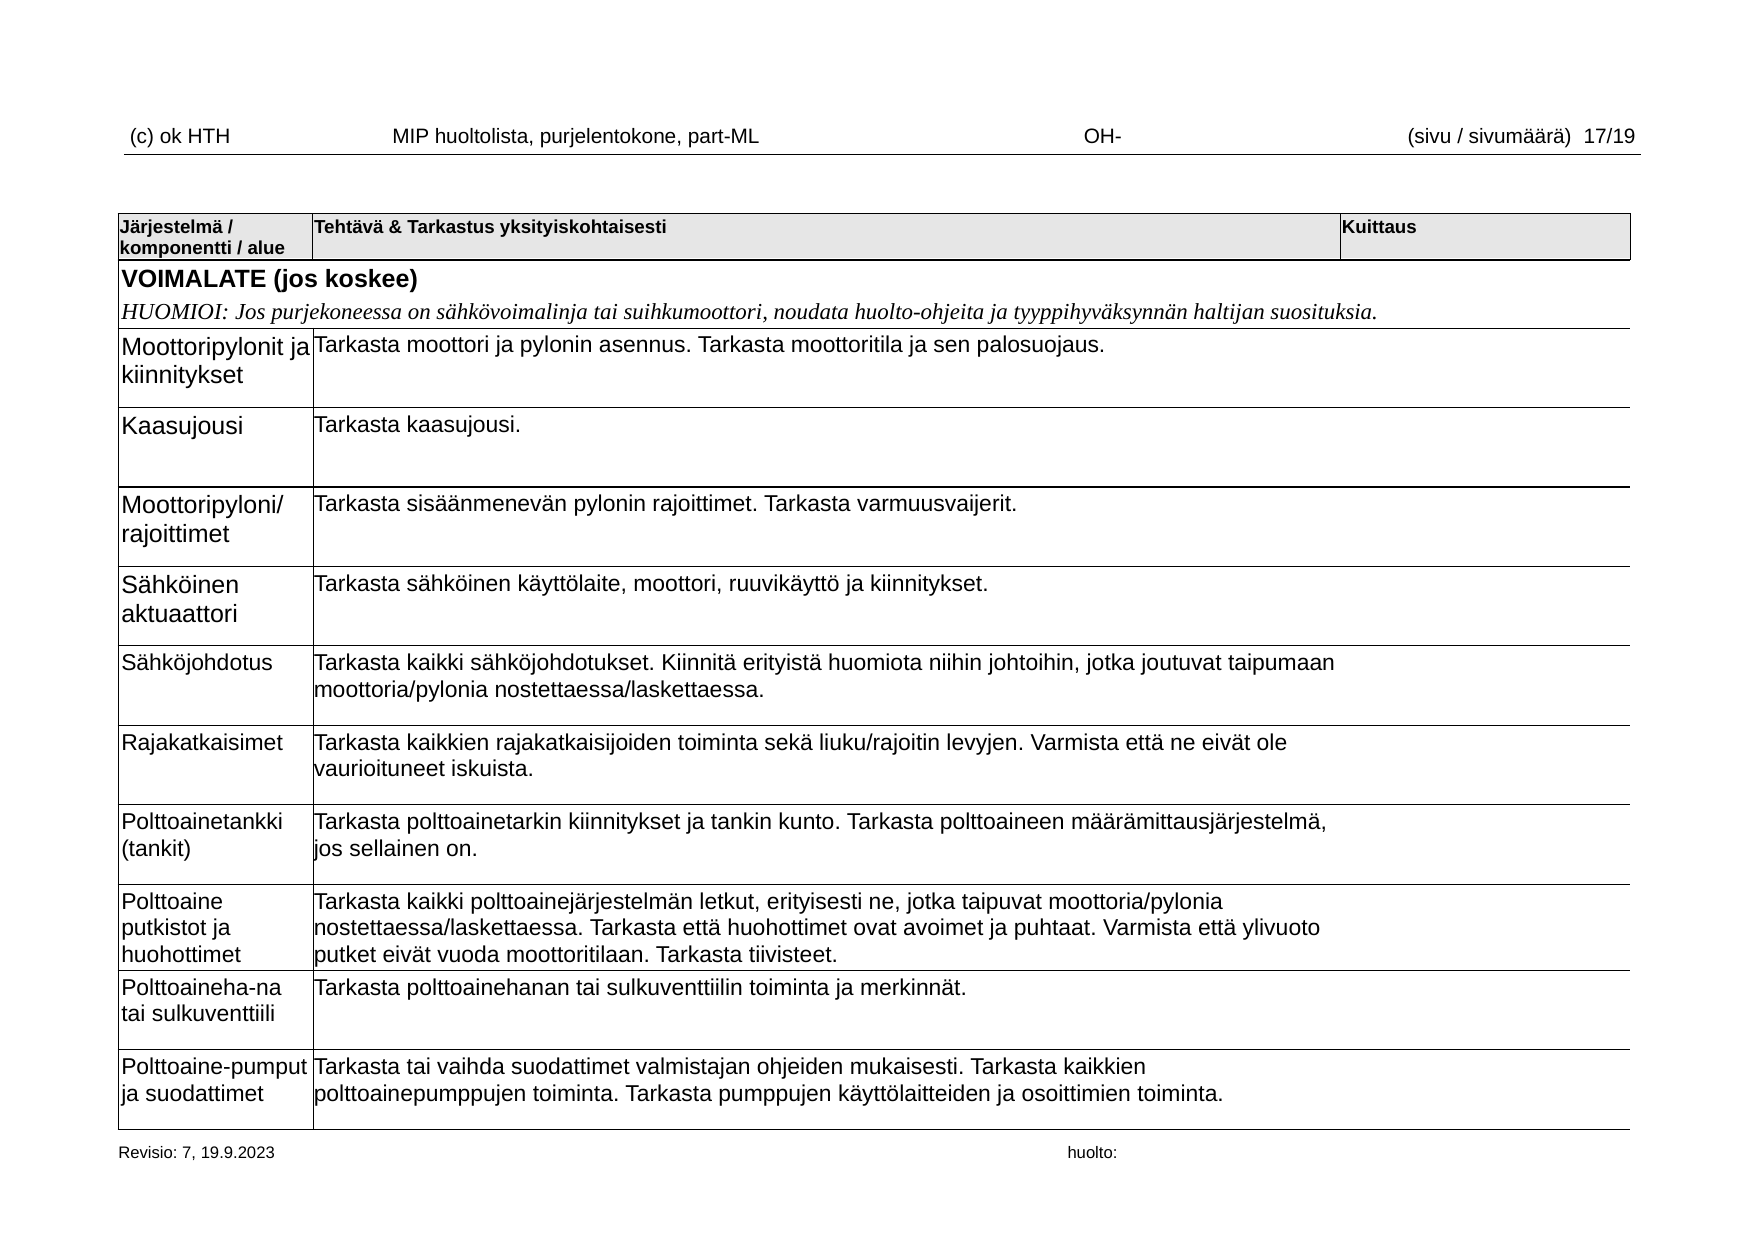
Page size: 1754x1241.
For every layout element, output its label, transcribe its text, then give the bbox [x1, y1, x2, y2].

table_cell Tarkasta kaasujousi. [314, 408, 1341, 486]
table_cell Moottoripylonit ja kiinnitykset [119, 329, 313, 407]
table_header Järjestelmä / komponentti / alue [119, 214, 312, 258]
table_cell [1341, 329, 1630, 407]
table_cell Tarkasta kaikki sähköjohdotukset. Kiinnitä erityistä huomiota niihin johtoihin, jotka joutuvat taipumaan moottoria/pylonia nostettaessa/laskettaessa. [314, 646, 1341, 725]
table_header Tehtävä & Tarkastus yksityiskohtaisesti [313, 214, 1340, 258]
table_cell Tarkasta polttoainehanan tai sulkuventtiilin toiminta ja merkinnät. [314, 971, 1341, 1049]
table_cell Tarkasta polttoainetarkin kiinnitykset ja tankin kunto. Tarkasta polttoaineen määrämittausjärjestelmä, jos sellainen on. [314, 805, 1341, 884]
table_header Kuittaus [1341, 214, 1630, 258]
table_cell Sähköjohdotus [119, 646, 313, 725]
table_cell [1341, 885, 1630, 970]
table_header VOIMALATE (jos koskee) HUOMIOI: Jos purjekoneessa on sähkövoimalinja tai suihkumoottori, noudata huolto-ohjeita ja tyyppihyväksynnän haltijan suosituksia. [119, 261, 1630, 327]
table_cell [1341, 805, 1630, 884]
table_cell Sähköinen aktuaattori [119, 567, 313, 645]
table_cell [1341, 646, 1630, 725]
table_cell [1341, 1050, 1630, 1129]
table_cell Tarkasta kaikkien rajakatkaisijoiden toiminta sekä liuku/rajoitin levyjen. Varmista että ne eivät ole vaurioituneet iskuista. [314, 726, 1341, 804]
table_cell Rajakatkaisimet [119, 726, 313, 804]
table_cell Moottoripyloni/ rajoittimet [119, 488, 313, 566]
table_cell Tarkasta kaikki polttoainejärjestelmän letkut, erityisesti ne, jotka taipuvat moottoria/pylonia nostettaessa/laskettaessa. Tarkasta että huohottimet ovat avoimet ja puhtaat. Varmista että ylivuoto putket eivät vuoda moottoritilaan. Tarkasta tiivisteet. [314, 885, 1341, 970]
table_cell Tarkasta tai vaihda suodattimet valmistajan ohjeiden mukaisesti. Tarkasta kaikkien polttoainepumppujen toiminta. Tarkasta pumppujen käyttölaitteiden ja osoittimien toiminta. [314, 1050, 1341, 1129]
table_cell Polttoaineha-na tai sulkuventtiili [119, 971, 313, 1049]
table_cell [1341, 971, 1630, 1049]
table_cell Tarkasta sisäänmenevän pylonin rajoittimet. Tarkasta varmuusvaijerit. [314, 488, 1341, 566]
table_cell Polttoaine putkistot ja huohottimet [119, 885, 313, 970]
table_cell [1341, 488, 1630, 566]
table_cell [1341, 567, 1630, 645]
table_cell Polttoainetankki (tankit) [119, 805, 313, 884]
table_cell [1341, 726, 1630, 804]
table_cell Kaasujousi [119, 408, 313, 486]
table_cell Polttoaine-pumput ja suodattimet [119, 1050, 313, 1129]
table_cell Tarkasta sähköinen käyttölaite, moottori, ruuvikäyttö ja kiinnitykset. [314, 567, 1341, 645]
table_cell [1341, 408, 1630, 486]
table_cell Tarkasta moottori ja pylonin asennus. Tarkasta moottoritila ja sen palosuojaus. [314, 329, 1341, 407]
